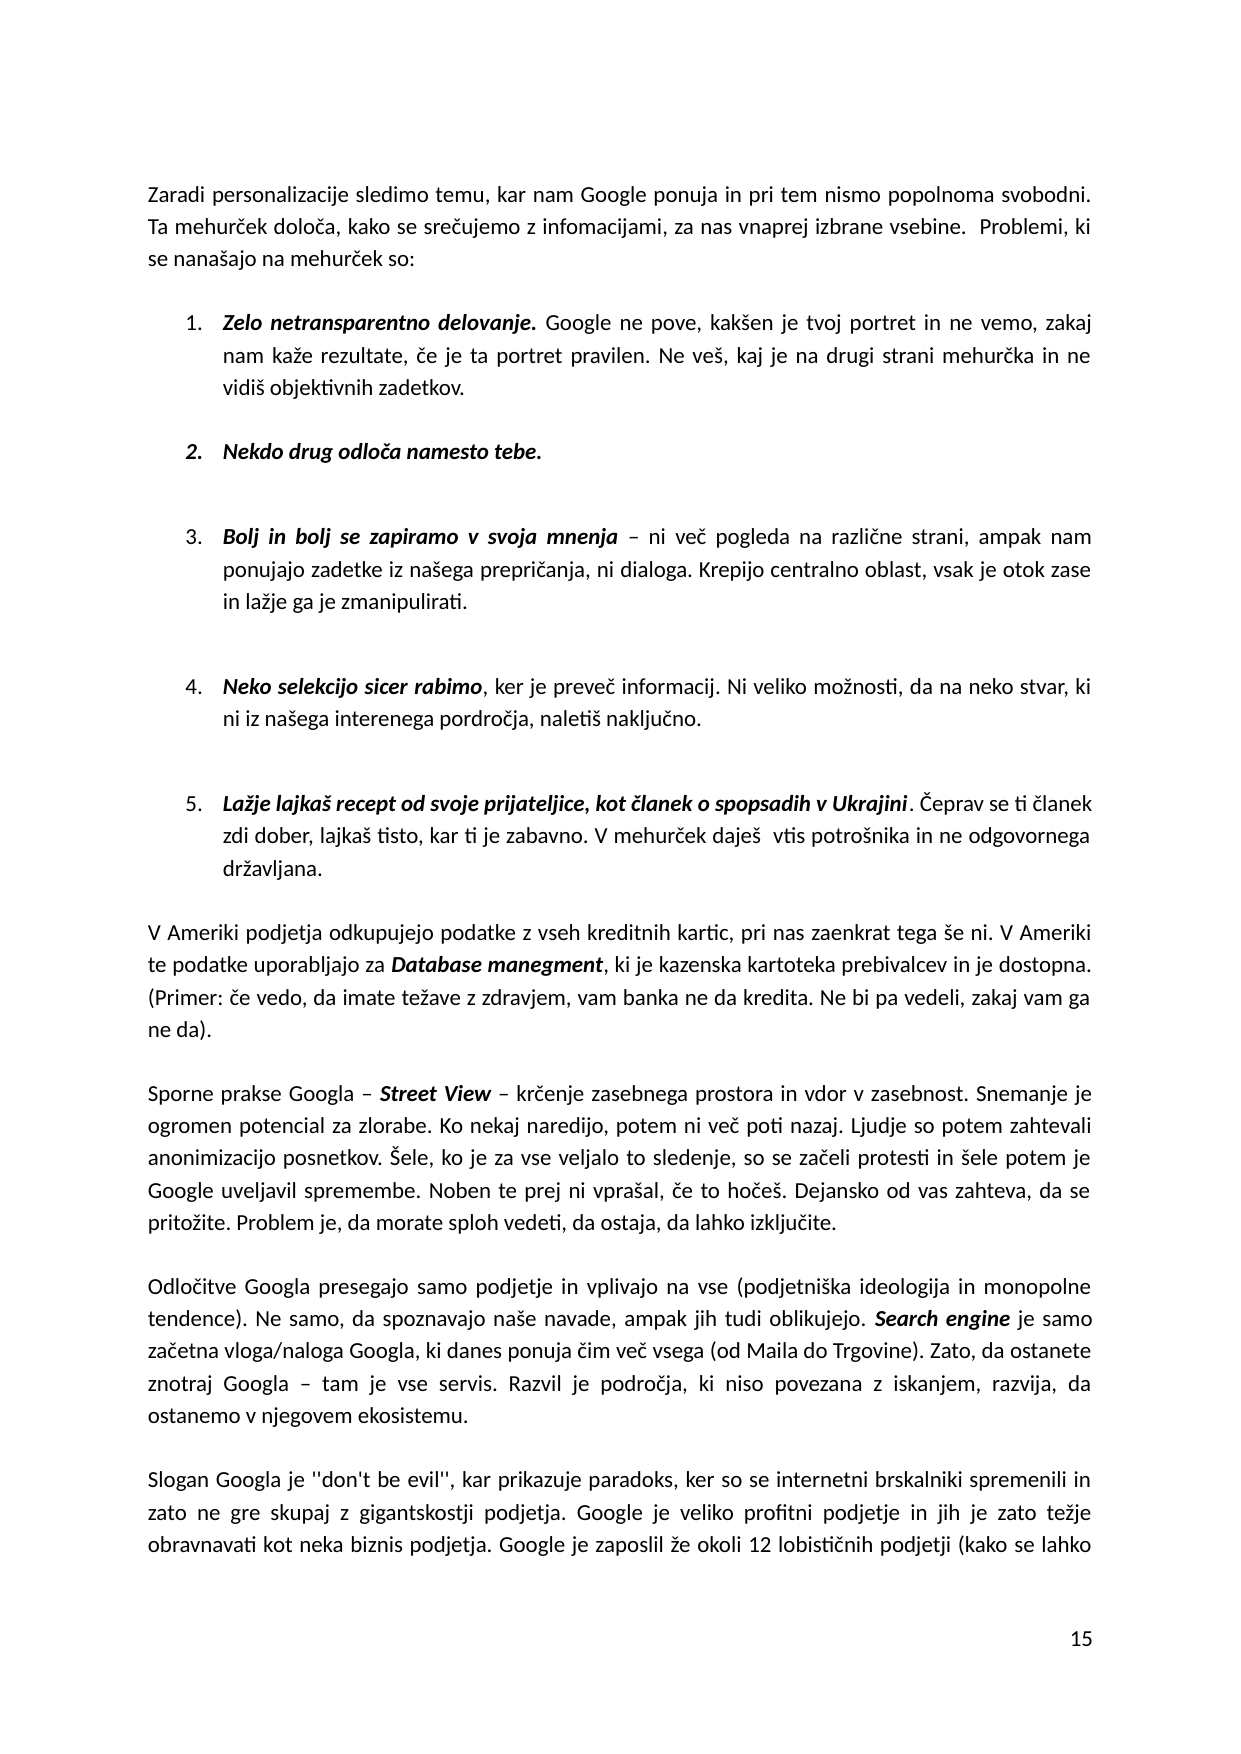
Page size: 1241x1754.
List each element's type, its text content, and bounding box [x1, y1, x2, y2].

text Sporne prakse Googla – Street View – krčenje zasebnega prostora in vdor v zasebnost. Snemanje je ogromen potencial za zlorabe. Ko nekaj naredijo, potem ni več poti nazaj. Ljudje so potem zahtevali anonimizacijo posnetkov. Šele, ko je za vse veljalo to sledenje, so se začeli protesti in šele potem je Google uveljavil spremembe. Noben te prej ni vprašal, če to hočeš. Dejansko od vas zahteva, da se pritožite. Problem je, da morate sploh vedeti, da ostaja, da lahko izključite. [148, 1079, 1093, 1236]
text V Ameriki podjetja odkupujejo podatke z vseh kreditnih kartic, pri nas zaenkrat tega še ni. V Ameriki te podatke uporabljajo za Database manegment, ki je kazenska kartoteka prebivalcev in je dostopna. (Primer: če vedo, da imate težave z zdravjem, vam banka ne da kredita. Ne bi pa vedeli, zakaj vam ga ne da). [148, 918, 1093, 1043]
list Nekdo drug odloča namesto tebe. [185, 437, 1093, 465]
text Slogan Googla je ''don't be evil'', kar prikazuje paradoks, ker so se internetni brskalniki spremenili in zato ne gre skupaj z gigantskostji podjetja. Google je veliko profitni podjetje in jih je zato težje obravnavati kot neka biznis podjetja. Google je zaposlil že okoli 12 lobističnih podjetji (kako se lahko [148, 1465, 1093, 1558]
list Lažje lajkaš recept od svoje prijateljice, kot članek o spopsadih v Ukrajini. Čeprav se ti članek zdi dober, lajkaš tisto, kar ti je zabavno. V mehurček daješ vtis potrošnika in ne odgovornega državljana. [185, 789, 1093, 882]
list Neko selekcijo sicer rabimo, ker je preveč informacij. Ni veliko možnosti, da na neko stvar, ki ni iz našega interenega pordročja, naletiš naključno. [185, 672, 1093, 732]
list Zelo netransparentno delovanje. Google ne pove, kakšen je tvoj portret in ne vemo, zakaj nam kaže rezultate, če je ta portret pravilen. Ne veš, kaj je na drugi strani mehurčka in ne vidiš objektivnih zadetkov. [185, 308, 1093, 401]
text Zaradi personalizacije sledimo temu, kar nam Google ponuja in pri tem nismo popolnoma svobodni. Ta mehurček določa, kako se srečujemo z infomacijami, za nas vnaprej izbrane vsebine. Problemi, ki se nanašajo na mehurček so: [148, 180, 1093, 272]
list Bolj in bolj se zapiramo v svoja mnenja – ni več pogleda na različne strani, ampak nam ponujajo zadetke iz našega prepričanja, ni dialoga. Krepijo centralno oblast, vsak je otok zase in lažje ga je zmanipulirati. [185, 522, 1093, 615]
text Odločitve Googla presegajo samo podjetje in vplivajo na vse (podjetniška ideologija in monopolne tendence). Ne samo, da spoznavajo naše navade, ampak jih tudi oblikujejo. Search engine je samo začetna vloga/naloga Googla, ki danes ponuja čim več vsega (od Maila do Trgovine). Zato, da ostanete znotraj Googla – tam je vse servis. Razvil je področja, ki niso povezana z iskanjem, razvija, da ostanemo v njegovem ekosistemu. [148, 1272, 1093, 1429]
